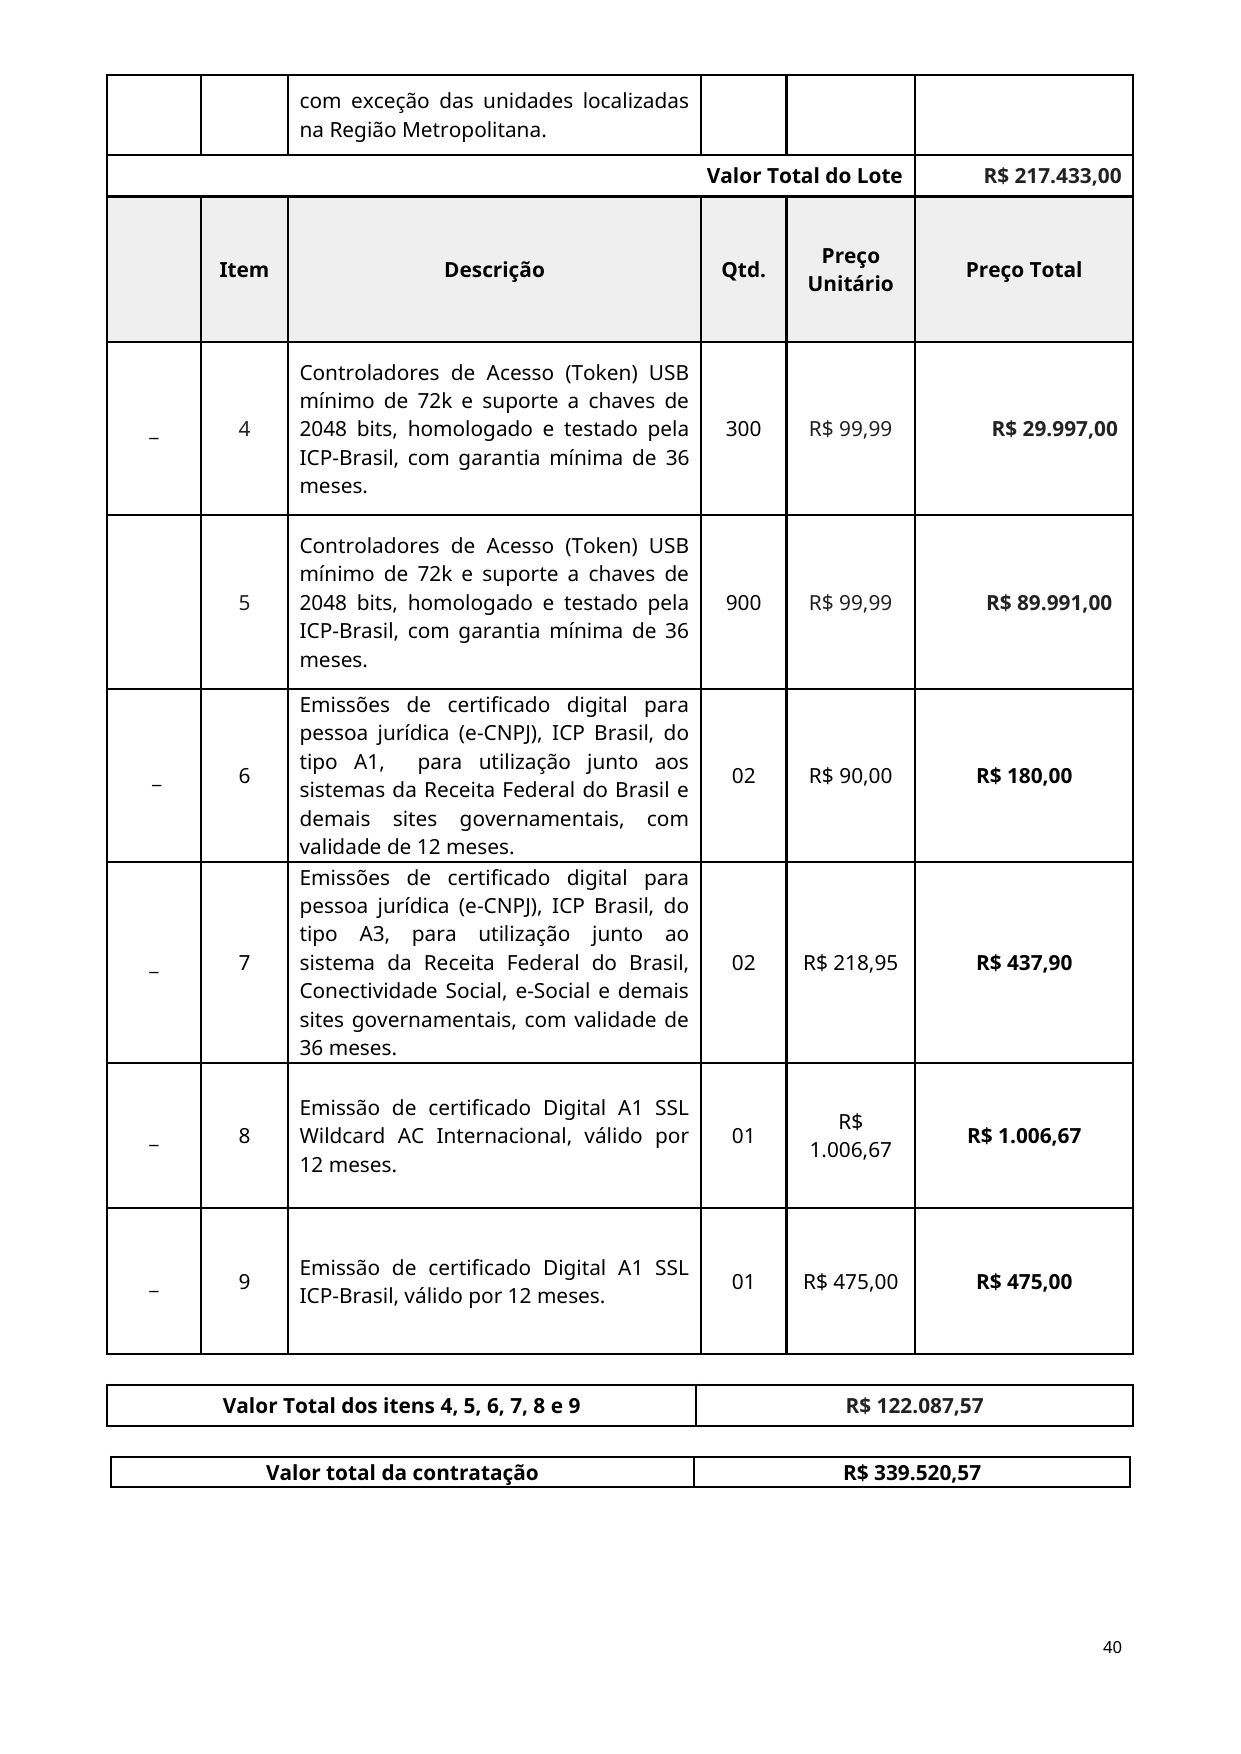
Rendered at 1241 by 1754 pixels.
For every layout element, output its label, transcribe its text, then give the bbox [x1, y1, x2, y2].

table_cell [788, 76, 914, 154]
table_cell R$ 180,00 [916, 690, 1132, 861]
table_cell [202, 76, 287, 154]
table_cell R$ 217.433,00 [916, 156, 1132, 195]
table_cell _ [108, 343, 200, 514]
table_cell R$ 437,90 [916, 863, 1132, 1062]
table_header R$ 339.520,57 [695, 1458, 1129, 1486]
table_cell R$ 99,99 [788, 343, 914, 514]
table_cell [108, 516, 200, 688]
table_cell [108, 198, 200, 341]
table_cell Emissão de certificado Digital A1 SSL Wildcard AC Internacional, válido por 12 meses. [289, 1064, 700, 1207]
table_cell Controladores de Acesso (Token) USB mínimo de 72k e suporte a chaves de 2048 bits, homologado e testado pela ICP-Brasil, com garantia mínima de 36 meses. [289, 516, 700, 688]
table_cell Preço Total [916, 198, 1132, 341]
table_cell 8 [202, 1064, 287, 1207]
table_cell [702, 76, 785, 154]
table_cell 9 [202, 1209, 287, 1353]
table_header R$ 122.087,57 [697, 1386, 1132, 1425]
table_cell com exceção das unidades localizadas na Região Metropolitana. [289, 76, 700, 154]
table_cell R$ 1.006,67 [916, 1064, 1132, 1207]
table_cell 300 [702, 343, 785, 514]
table_cell _ [108, 1064, 200, 1207]
table_cell 02 [702, 690, 785, 861]
table_cell [916, 76, 1132, 154]
table_cell 02 [702, 863, 785, 1062]
table_cell Descrição [289, 198, 700, 341]
table_cell Controladores de Acesso (Token) USB mínimo de 72k e suporte a chaves de 2048 bits, homologado e testado pela ICP-Brasil, com garantia mínima de 36 meses. [289, 343, 700, 514]
table_cell _ [108, 1209, 200, 1353]
table_cell Qtd. [702, 198, 785, 341]
table_cell R$ 475,00 [788, 1209, 914, 1353]
table_cell Valor Total do Lote [108, 156, 914, 195]
table_cell R$ 475,00 [916, 1209, 1132, 1353]
table_cell Emissões de certificado digital para pessoa jurídica (e-CNPJ), ICP Brasil, do tipo A3, para utilização junto ao sistema da Receita Federal do Brasil, Conectividade Social, e-Social e demais sites governamentais, com validade de 36 meses. [289, 863, 700, 1062]
table_cell 5 [202, 516, 287, 688]
table_cell 01 [702, 1209, 785, 1353]
table_cell R$ 218,95 [788, 863, 914, 1062]
table_cell _ [108, 690, 200, 861]
table_cell _ [108, 863, 200, 1062]
table_cell Emissões de certificado digital para pessoa jurídica (e-CNPJ), ICP Brasil, do tipo A1, para utilização junto aos sistemas da Receita Federal do Brasil e demais sites governamentais, com validade de 12 meses. [289, 690, 700, 861]
table_cell 01 [702, 1064, 785, 1207]
table_header Valor Total dos itens 4, 5, 6, 7, 8 e 9 [108, 1386, 695, 1425]
table_cell R$ 99,99 [788, 516, 914, 688]
table_cell Item [202, 198, 287, 341]
table_cell 6 [202, 690, 287, 861]
table_cell [108, 76, 200, 154]
table_cell R$ 29.997,00 [916, 343, 1132, 514]
table_cell Emissão de certificado Digital A1 SSL ICP-Brasil, válido por 12 meses. [289, 1209, 700, 1353]
table_cell R$ 90,00 [788, 690, 914, 861]
table_cell R$ 89.991,00 [916, 516, 1132, 688]
table_cell R$ 1.006,67 [788, 1064, 914, 1207]
table_header Valor total da contratação [112, 1458, 693, 1486]
table_cell Preço Unitário [788, 198, 914, 341]
table_cell 900 [702, 516, 785, 688]
table_cell 7 [202, 863, 287, 1062]
table_cell 4 [202, 343, 287, 514]
